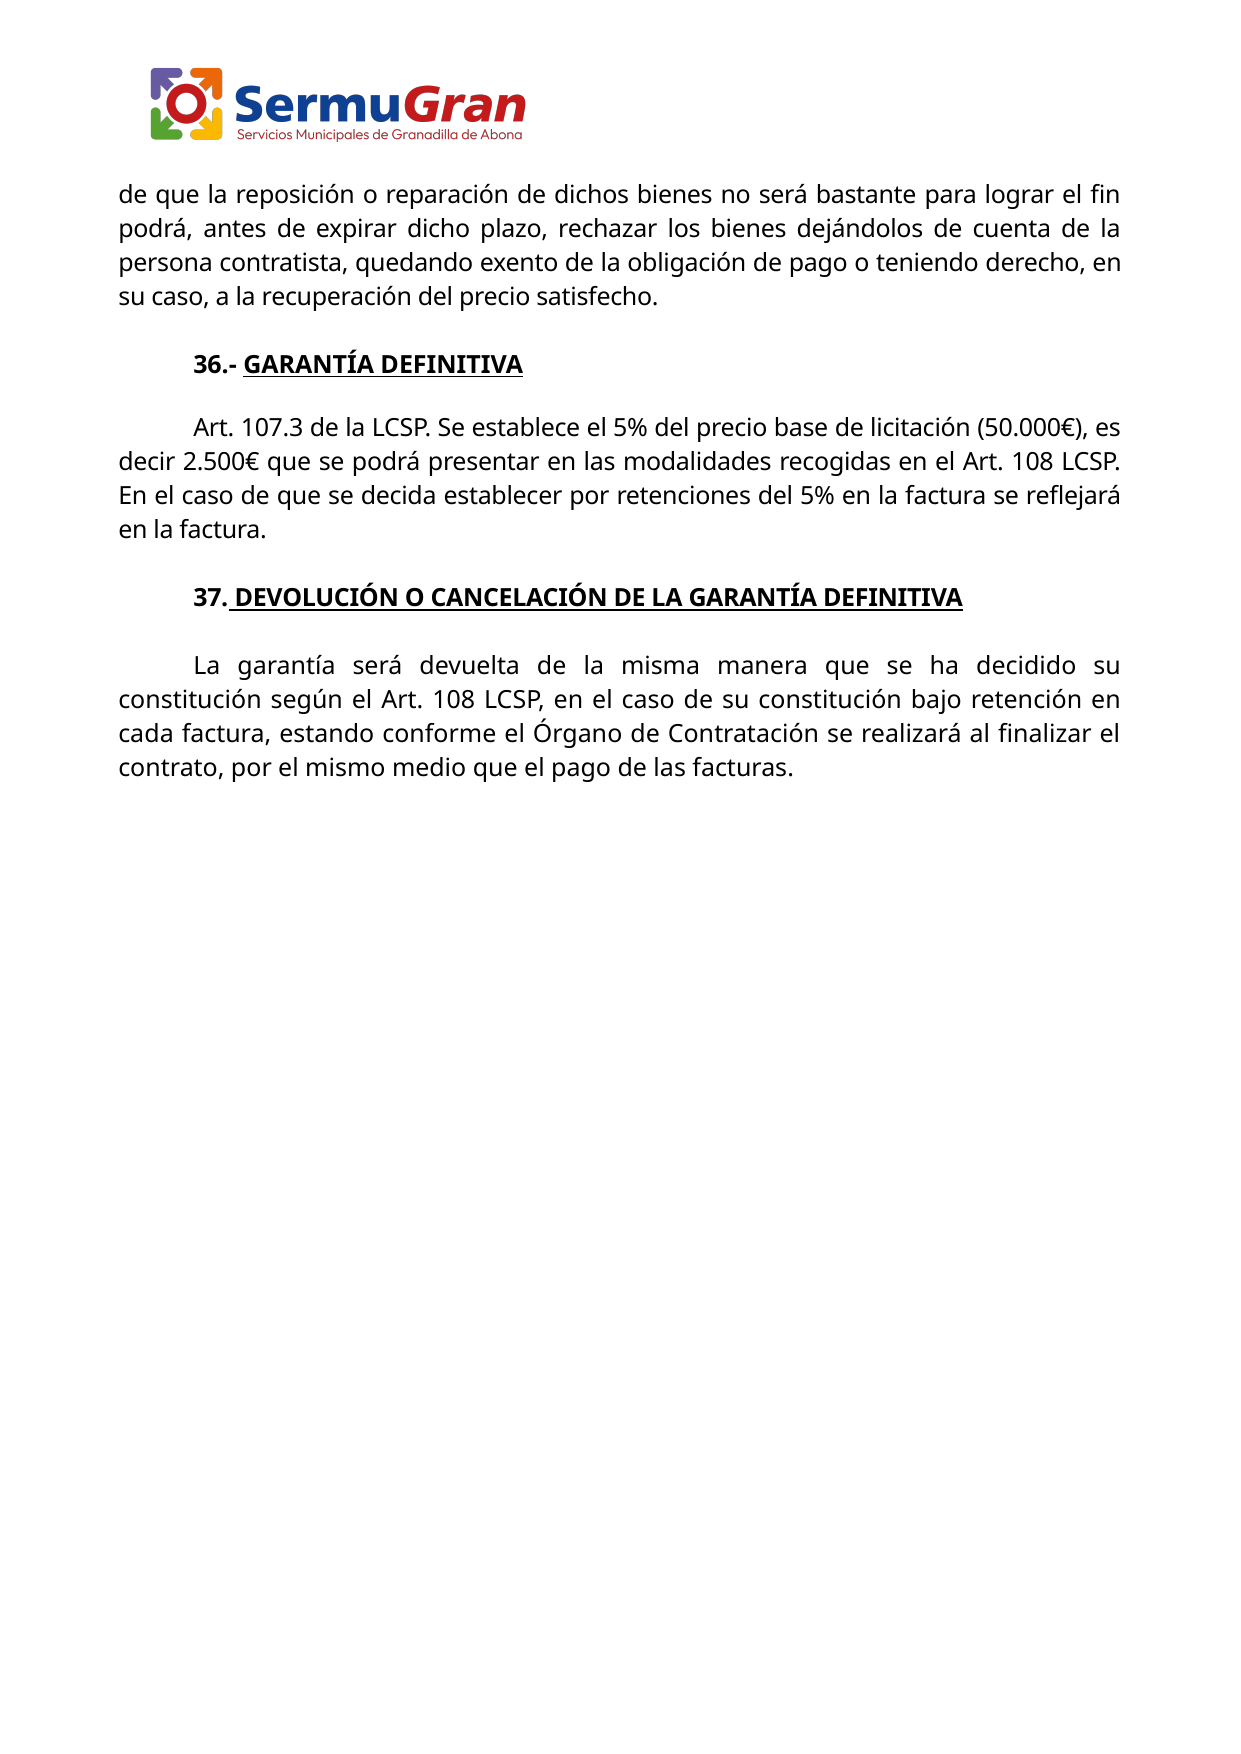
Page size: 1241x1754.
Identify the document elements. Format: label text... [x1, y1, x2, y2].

text 36.- GARANTÍA DEFINITIVA [118, 347, 1122, 381]
text La garantía será devuelta de la misma manera que se ha decidido su constitución según el Art. 108 LCSP, en el caso de su constitución bajo retención en cada factura, estando conforme el Órgano de Contratación se realizará al finalizar el contrato, por el mismo medio que el pago de las facturas. [118, 648, 1122, 784]
text Art. 107.3 de la LCSP. Se establece el 5% del precio base de licitación (50.000€), es decir 2.500€ que se podrá presentar en las modalidades recogidas en el Art. 108 LCSP. En el caso de que se decida establecer por retenciones del 5% en la factura se reflejará en la factura. [118, 409, 1122, 546]
picture [133, 83, 543, 123]
text 37. DEVOLUCIÓN O CANCELACIÓN DE LA GARANTÍA DEFINITIVA [118, 580, 1122, 614]
text de que la reposición o reparación de dichos bienes no será bastante para lograr el fin podrá, antes de expirar dicho plazo, rechazar los bienes dejándolos de cuenta de la persona contratista, quedando exento de la obligación de pago o teniendo derecho, en su caso, a la recuperación del precio satisfecho. [118, 176, 1122, 313]
